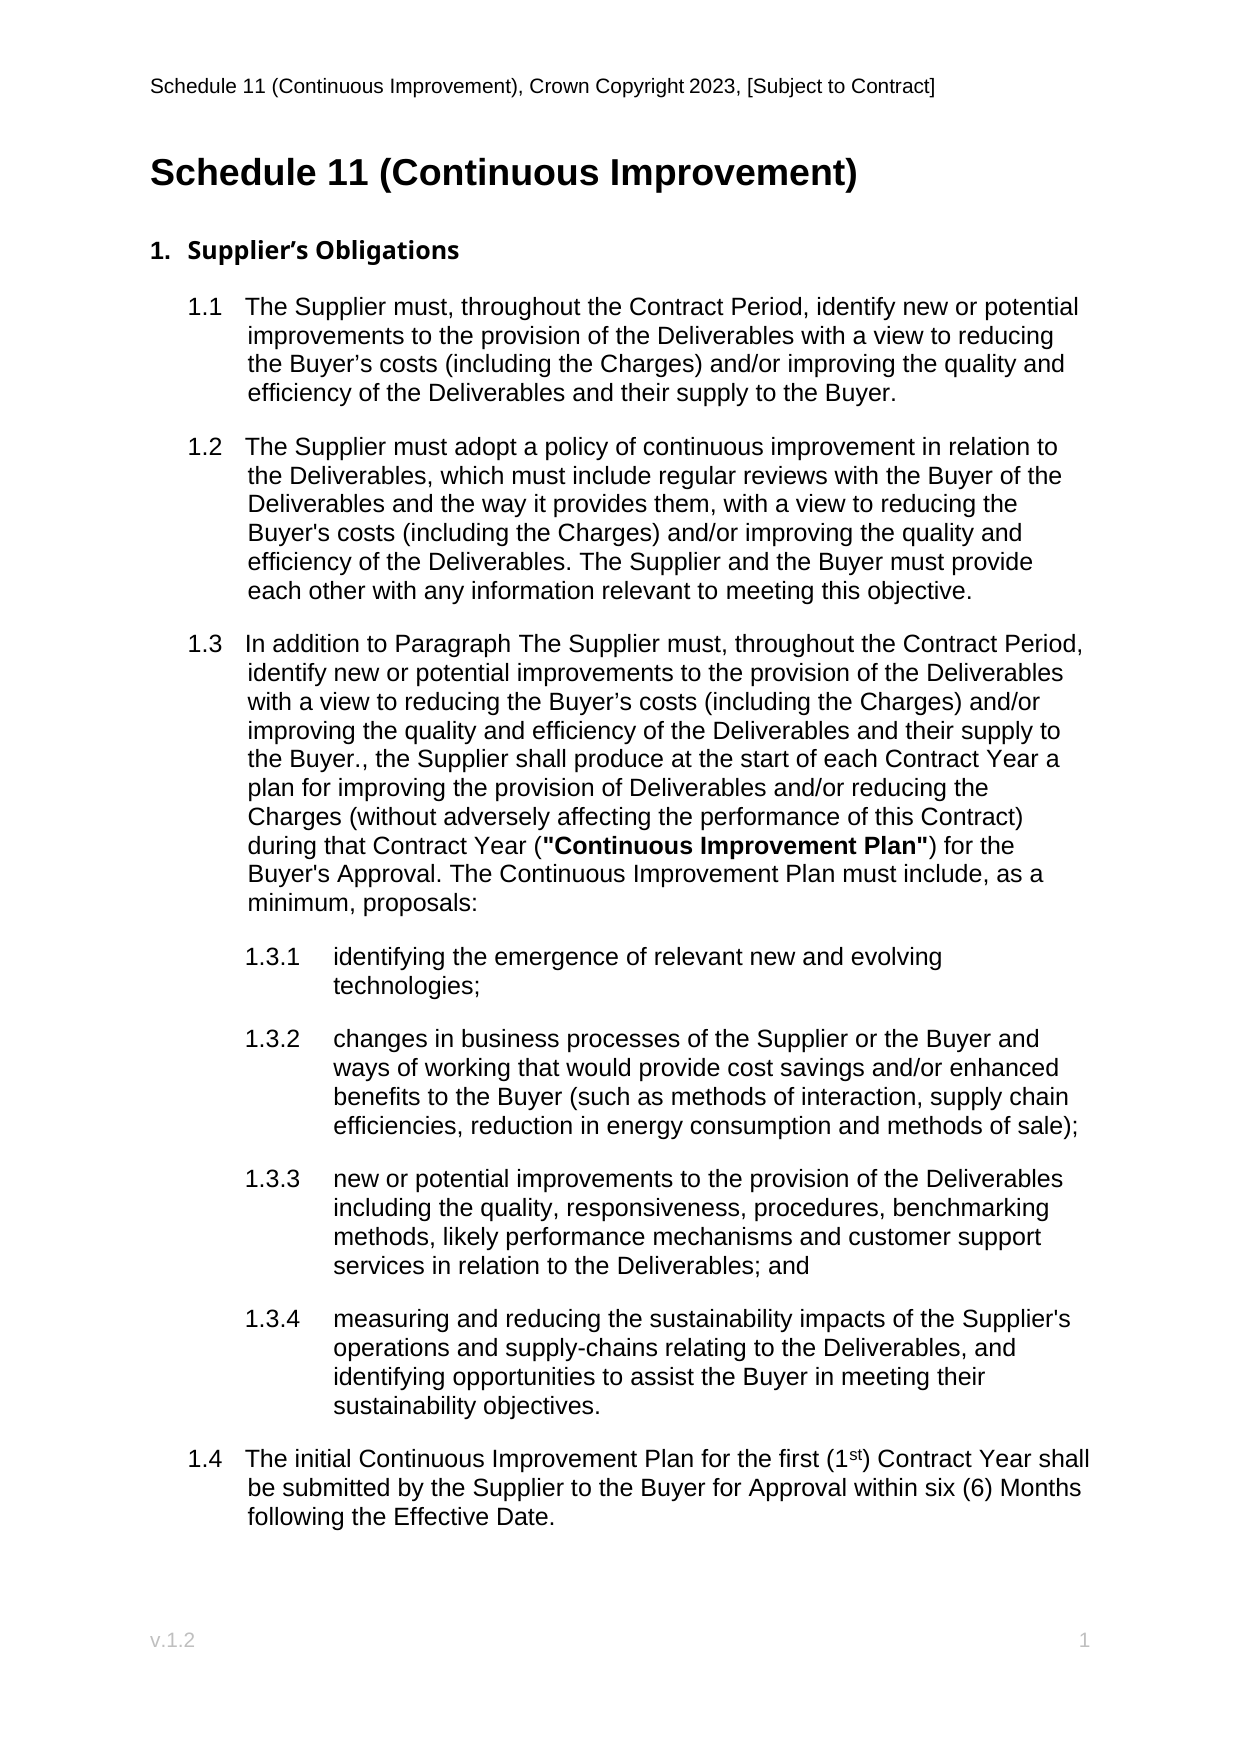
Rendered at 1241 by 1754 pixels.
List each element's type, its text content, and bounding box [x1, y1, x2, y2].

list The initial Continuous Improvement Plan for the first (1st) Contract Year shall be submitted by the Supplier to the Buyer for Approval within six (6) Months following the Effective Date. [187, 1444, 1090, 1531]
list identifying the emergence of relevant new and evolving technologies; [244, 942, 1090, 999]
list new or potential improvements to the provision of the Deliverables including the quality, responsiveness, procedures, benchmarking methods, likely performance mechanisms and customer support services in relation to the Deliverables; and [244, 1164, 1090, 1279]
list In addition to Paragraph 1.1, the Supplier shall produce at the start of each Contract Year a plan for improving the provision of Deliverables and/or reducing the Charges (without adversely affecting the performance of this Contract) during that Contract Year ("Continuous Improvement Plan") for the Buyer's Approval. The Continuous Improvement Plan must include, as a minimum, proposals: [187, 629, 1090, 917]
list measuring and reducing the sustainability impacts of the Supplier's operations and supply-chains relating to the Deliverables, and identifying opportunities to assist the Buyer in meeting their sustainability objectives. [244, 1304, 1090, 1419]
subtitle Supplier’s Obligations [150, 233, 1090, 267]
list The Supplier must adopt a policy of continuous improvement in relation to the Deliverables, which must include regular reviews with the Buyer of the Deliverables and the way it provides them, with a view to reducing the Buyer's costs (including the Charges) and/or improving the quality and efficiency of the Deliverables. The Supplier and the Buyer must provide each other with any information relevant to meeting this objective. [187, 432, 1090, 604]
text Schedule 11 (Continuous Improvement) [150, 150, 1090, 193]
list The Supplier must, throughout the Contract Period, identify new or potential improvements to the provision of the Deliverables with a view to reducing the Buyer’s costs (including the Charges) and/or improving the quality and efficiency of the Deliverables and their supply to the Buyer. [187, 292, 1090, 407]
list changes in business processes of the Supplier or the Buyer and ways of working that would provide cost savings and/or enhanced benefits to the Buyer (such as methods of interaction, supply chain efficiencies, reduction in energy consumption and methods of sale); [244, 1024, 1090, 1139]
